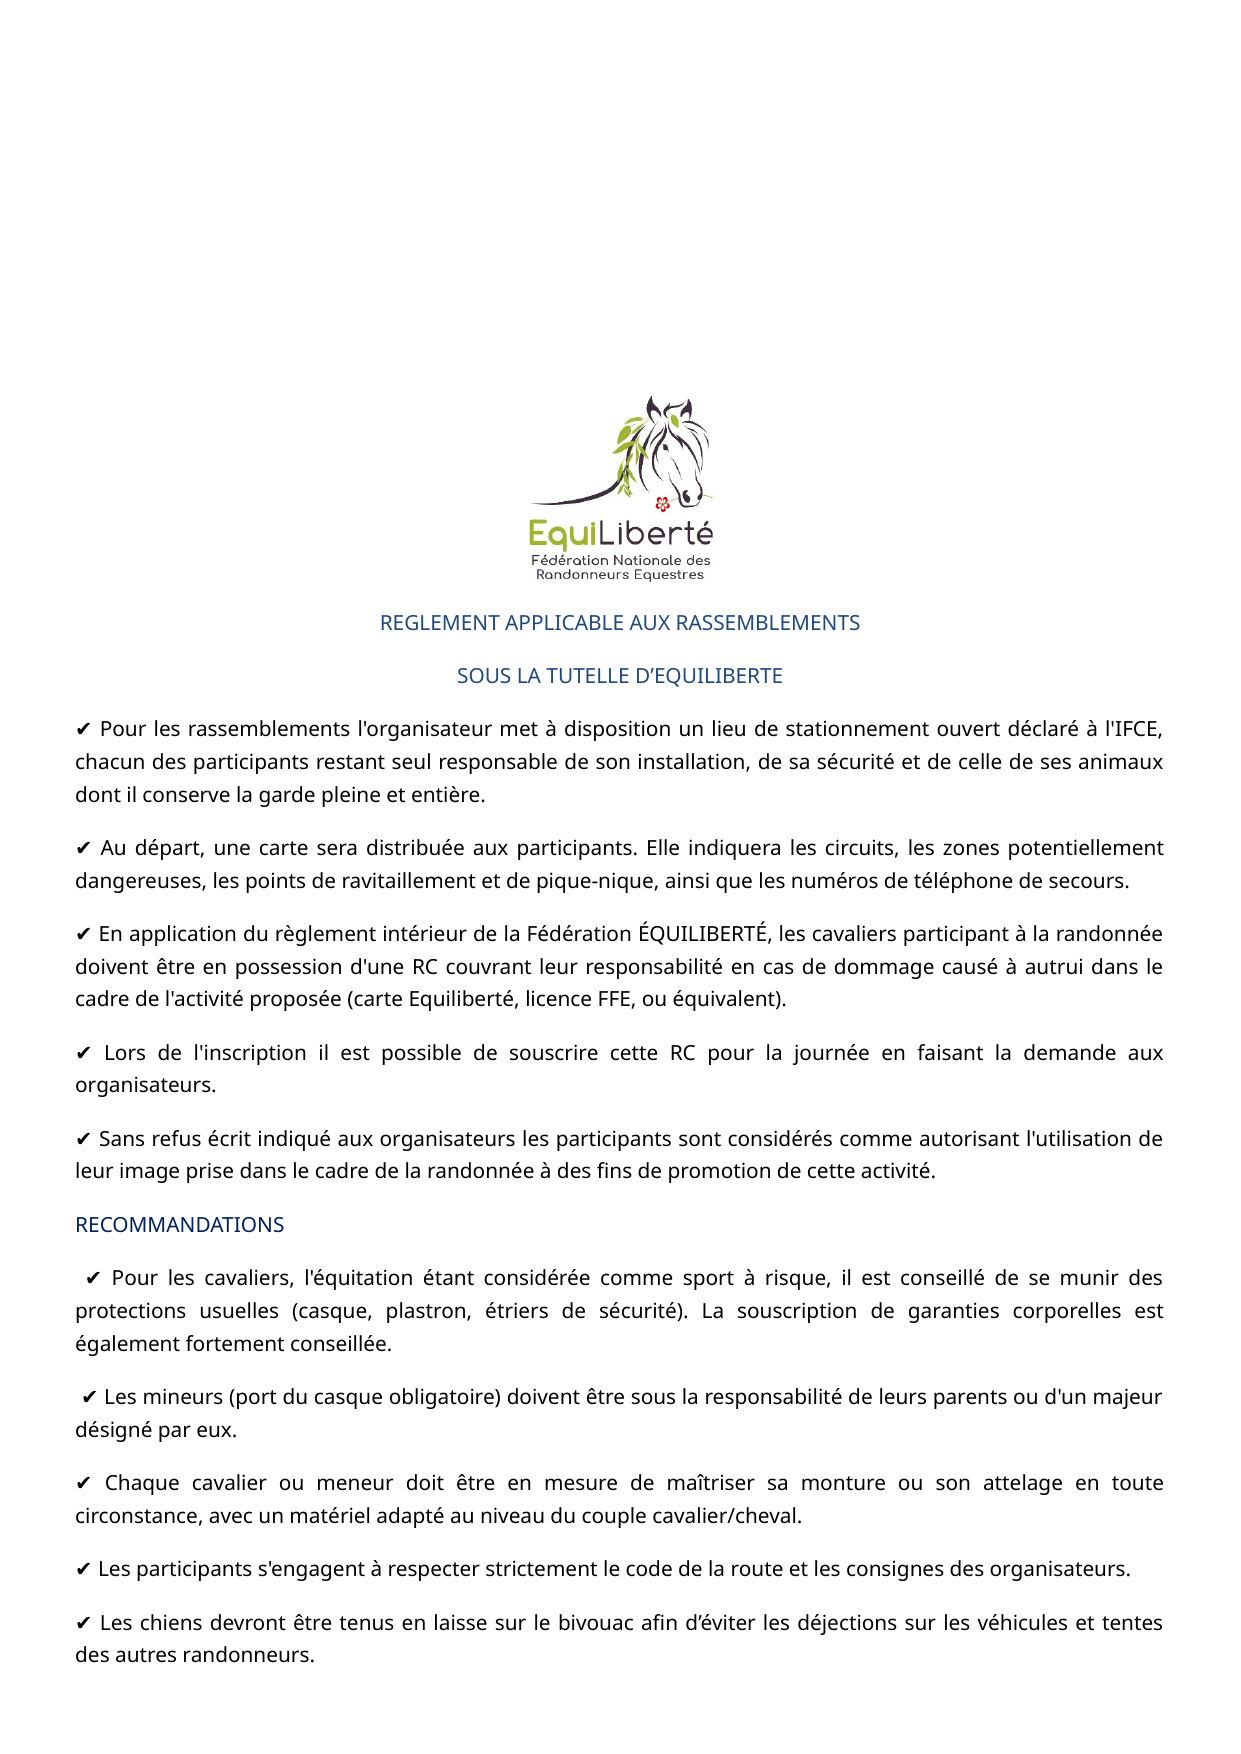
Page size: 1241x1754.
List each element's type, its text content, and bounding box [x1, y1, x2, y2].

text ✔ Sans refus écrit indiqué aux organisateurs les participants sont considérés comme autorisant l'utilisation de leur image prise dans le cadre de la randonnée à des fins de promotion de cette activité. [75, 1124, 1165, 1185]
text ✔ Chaque cavalier ou meneur doit être en mesure de maîtriser sa monture ou son attelage en toute circonstance, avec un matériel adapté au niveau du couple cavalier/cheval. [75, 1468, 1165, 1529]
text SOUS LA TUTELLE D’EQUILIBERTE [75, 661, 1165, 689]
text ✔ Les mineurs (port du casque obligatoire) doivent être sous la responsabilité de leurs parents ou d'un majeur désigné par eux. [75, 1382, 1165, 1443]
text ✔ Lors de l'inscription il est possible de souscrire cette RC pour la journée en faisant la demande aux organisateurs. [75, 1038, 1165, 1099]
text ✔ En application du règlement intérieur de la Fédération ÉQUILIBERTÉ, les cavaliers participant à la randonnée doivent être en possession d'une RC couvrant leur responsabilité en cas de dommage causé à autrui dans le cadre de l'activité proposée (carte Equiliberté, licence FFE, ou équivalent). [75, 919, 1165, 1013]
text REGLEMENT APPLICABLE AUX RASSEMBLEMENTS [75, 608, 1165, 636]
text RECOMMANDATIONS [75, 1210, 1165, 1238]
text ✔ Pour les rassemblements l'organisateur met à disposition un lieu de stationnement ouvert déclaré à l'IFCE, chacun des participants restant seul responsable de son installation, de sa sécurité et de celle de ses animaux dont il conserve la garde pleine et entière. [75, 714, 1165, 808]
text ✔ Les chiens devront être tenus en laisse sur le bivouac afin d’éviter les déjections sur les véhicules et tentes des autres randonneurs. [75, 1608, 1165, 1669]
text ✔ Au départ, une carte sera distribuée aux participants. Elle indiquera les circuits, les zones potentiellement dangereuses, les points de ravitaillement et de pique-nique, ainsi que les numéros de téléphone de secours. [75, 833, 1165, 894]
text ✔ Les participants s'engagent à respecter strictement le code de la route et les consignes des organisateurs. [75, 1554, 1165, 1583]
text ✔ Pour les cavaliers, l'équitation étant considérée comme sport à risque, il est conseillé de se munir des protections usuelles (casque, plastron, étriers de sécurité). La souscription de garanties corporelles est également fortement conseillée. [75, 1263, 1165, 1357]
